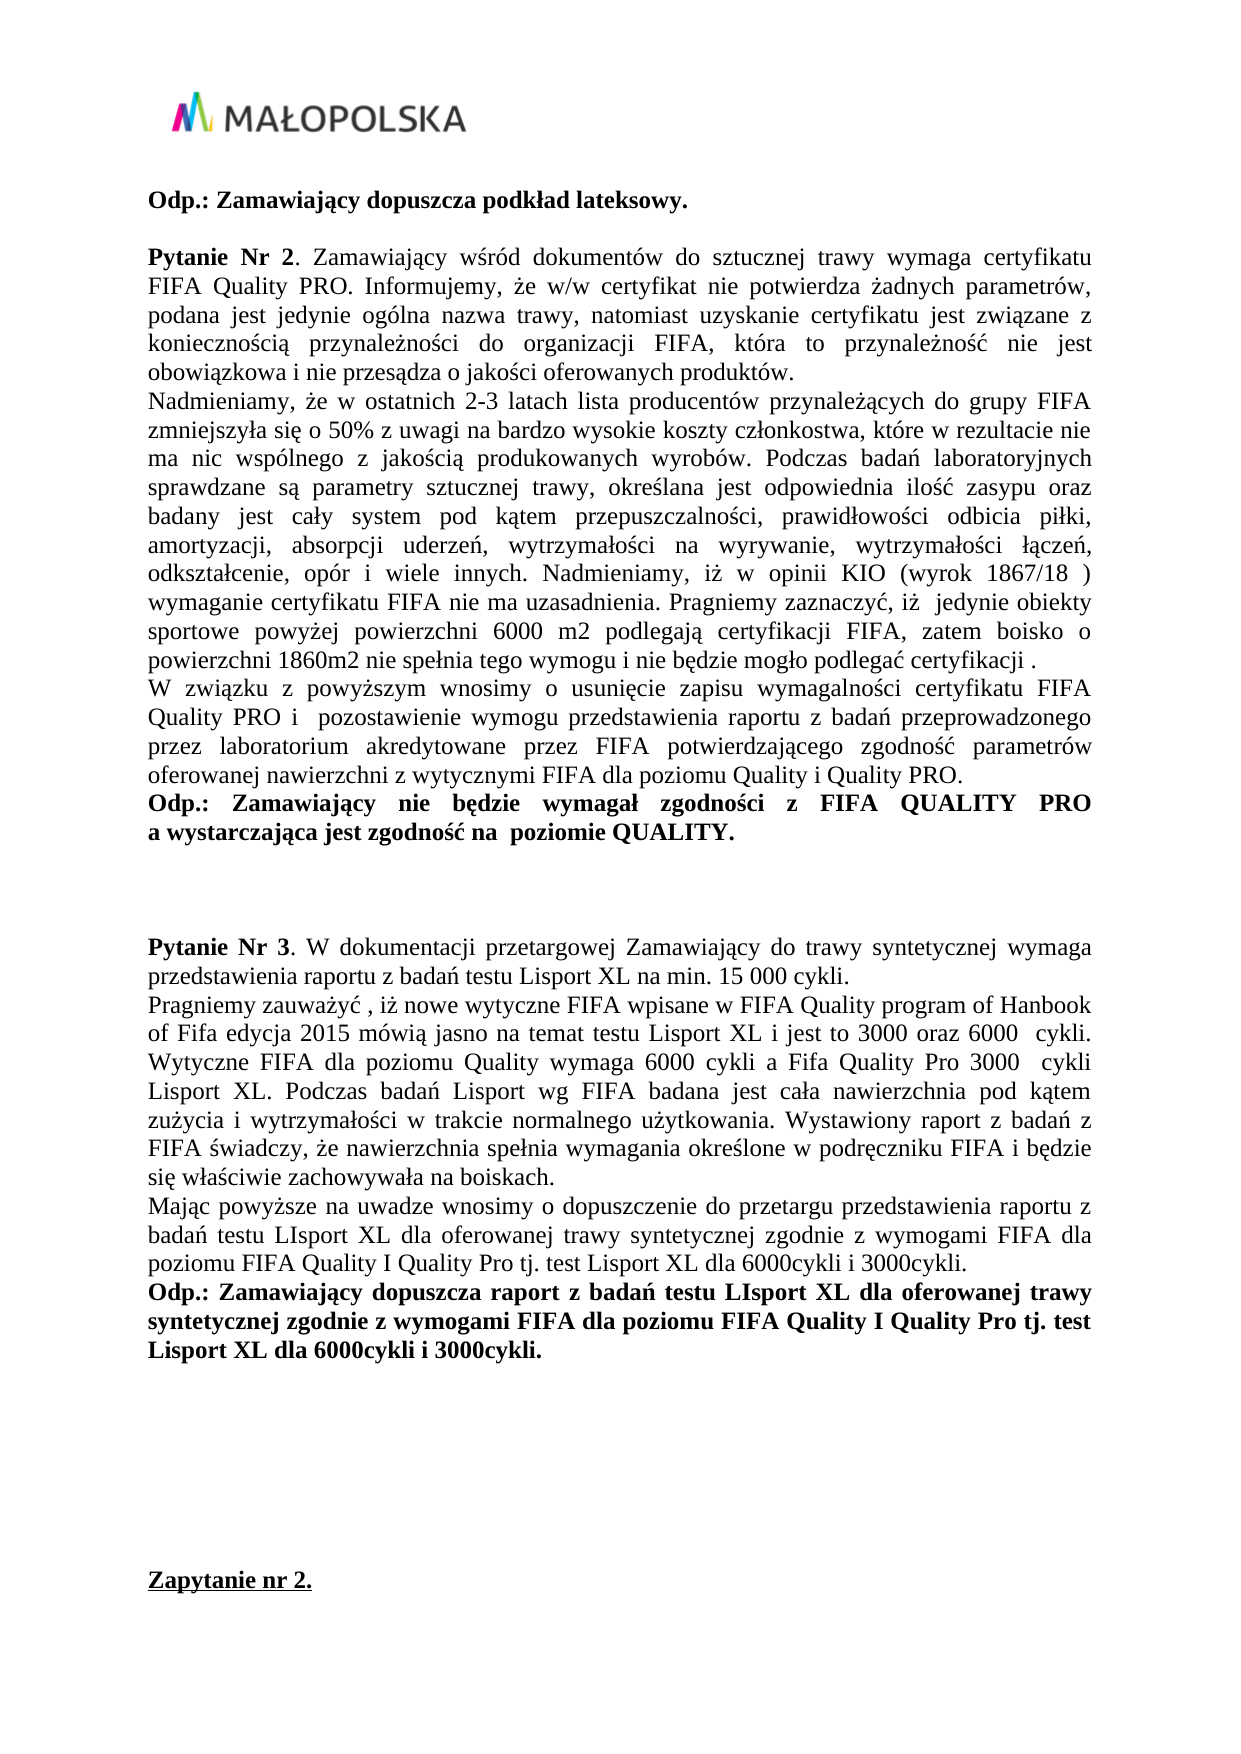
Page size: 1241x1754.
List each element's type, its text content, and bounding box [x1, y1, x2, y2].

text Odp.: Zamawiający nie będzie wymagał zgodności z FIFA QUALITY PRO a wystarczająca jest zgodność na poziomie QUALITY. [148, 788, 1093, 846]
text Odp.: Zamawiający dopuszcza raport z badań testu LIsport XL dla oferowanej trawy syntetycznej zgodnie z wymogami FIFA dla poziomu FIFA Quality I Quality Pro tj. test Lisport XL dla 6000cykli i 3000cykli. [148, 1277, 1093, 1363]
text Pytanie Nr 2. Zamawiający wśród dokumentów do sztucznej trawy wymaga certyfikatu FIFA Quality PRO. Informujemy, że w/w certyfikat nie potwierdza żadnych parametrów, podana jest jedynie ogólna nazwa trawy, natomiast uzyskanie certyfikatu jest związane z koniecznością przynależności do organizacji FIFA, która to przynależność nie jest obowiązkowa i nie przesądza o jakości oferowanych produktów. [148, 242, 1093, 386]
text Mając powyższe na uwadze wnosimy o dopuszczenie do przetargu przedstawienia raportu z badań testu LIsport XL dla oferowanej trawy syntetycznej zgodnie z wymogami FIFA dla poziomu FIFA Quality I Quality Pro tj. test Lisport XL dla 6000cykli i 3000cykli. [148, 1191, 1093, 1277]
text Odp.: Zamawiający dopuszcza podkład lateksowy. [148, 185, 1093, 213]
text Pytanie Nr 3. W dokumentacji przetargowej Zamawiający do trawy syntetycznej wymaga przedstawienia raportu z badań testu Lisport XL na min. 15 000 cykli. [148, 932, 1093, 990]
text Zapytanie nr 2. [148, 1565, 1093, 1593]
text W związku z powyższym wnosimy o usunięcie zapisu wymagalności certyfikatu FIFA Quality PRO i pozostawienie wymogu przedstawienia raportu z badań przeprowadzonego przez laboratorium akredytowane przez FIFA potwierdzającego zgodność parametrów oferowanej nawierzchni z wytycznymi FIFA dla poziomu Quality i Quality PRO. [148, 673, 1093, 788]
text Pragniemy zauważyć , iż nowe wytyczne FIFA wpisane w FIFA Quality program of Hanbook of Fifa edycja 2015 mówią jasno na temat testu Lisport XL i jest to 3000 oraz 6000 cykli. Wytyczne FIFA dla poziomu Quality wymaga 6000 cykli a Fifa Quality Pro 3000 cykli Lisport XL. Podczas badań Lisport wg FIFA badana jest cała nawierzchnia pod kątem zużycia i wytrzymałości w trakcie normalnego użytkowania. Wystawiony raport z badań z FIFA świadczy, że nawierzchnia spełnia wymagania określone w podręczniku FIFA i będzie się właściwie zachowywała na boiskach. [148, 990, 1093, 1191]
text Nadmieniamy, że w ostatnich 2-3 latach lista producentów przynależących do grupy FIFA zmniejszyła się o 50% z uwagi na bardzo wysokie koszty członkostwa, które w rezultacie nie ma nic wspólnego z jakością produkowanych wyrobów. Podczas badań laboratoryjnych sprawdzane są parametry sztucznej trawy, określana jest odpowiednia ilość zasypu oraz badany jest cały system pod kątem przepuszczalności, prawidłowości odbicia piłki, amortyzacji, absorpcji uderzeń, wytrzymałości na wyrywanie, wytrzymałości łączeń, odkształcenie, opór i wiele innych. Nadmieniamy, iż w opinii KIO (wyrok 1867/18 ) wymaganie certyfikatu FIFA nie ma uzasadnienia. Pragniemy zaznaczyć, iż jedynie obiekty sportowe powyżej powierzchni 6000 m2 podlegają certyfikacji FIFA, zatem boisko o powierzchni 1860m2 nie spełnia tego wymogu i nie będzie mogło podlegać certyfikacji . [148, 386, 1093, 673]
